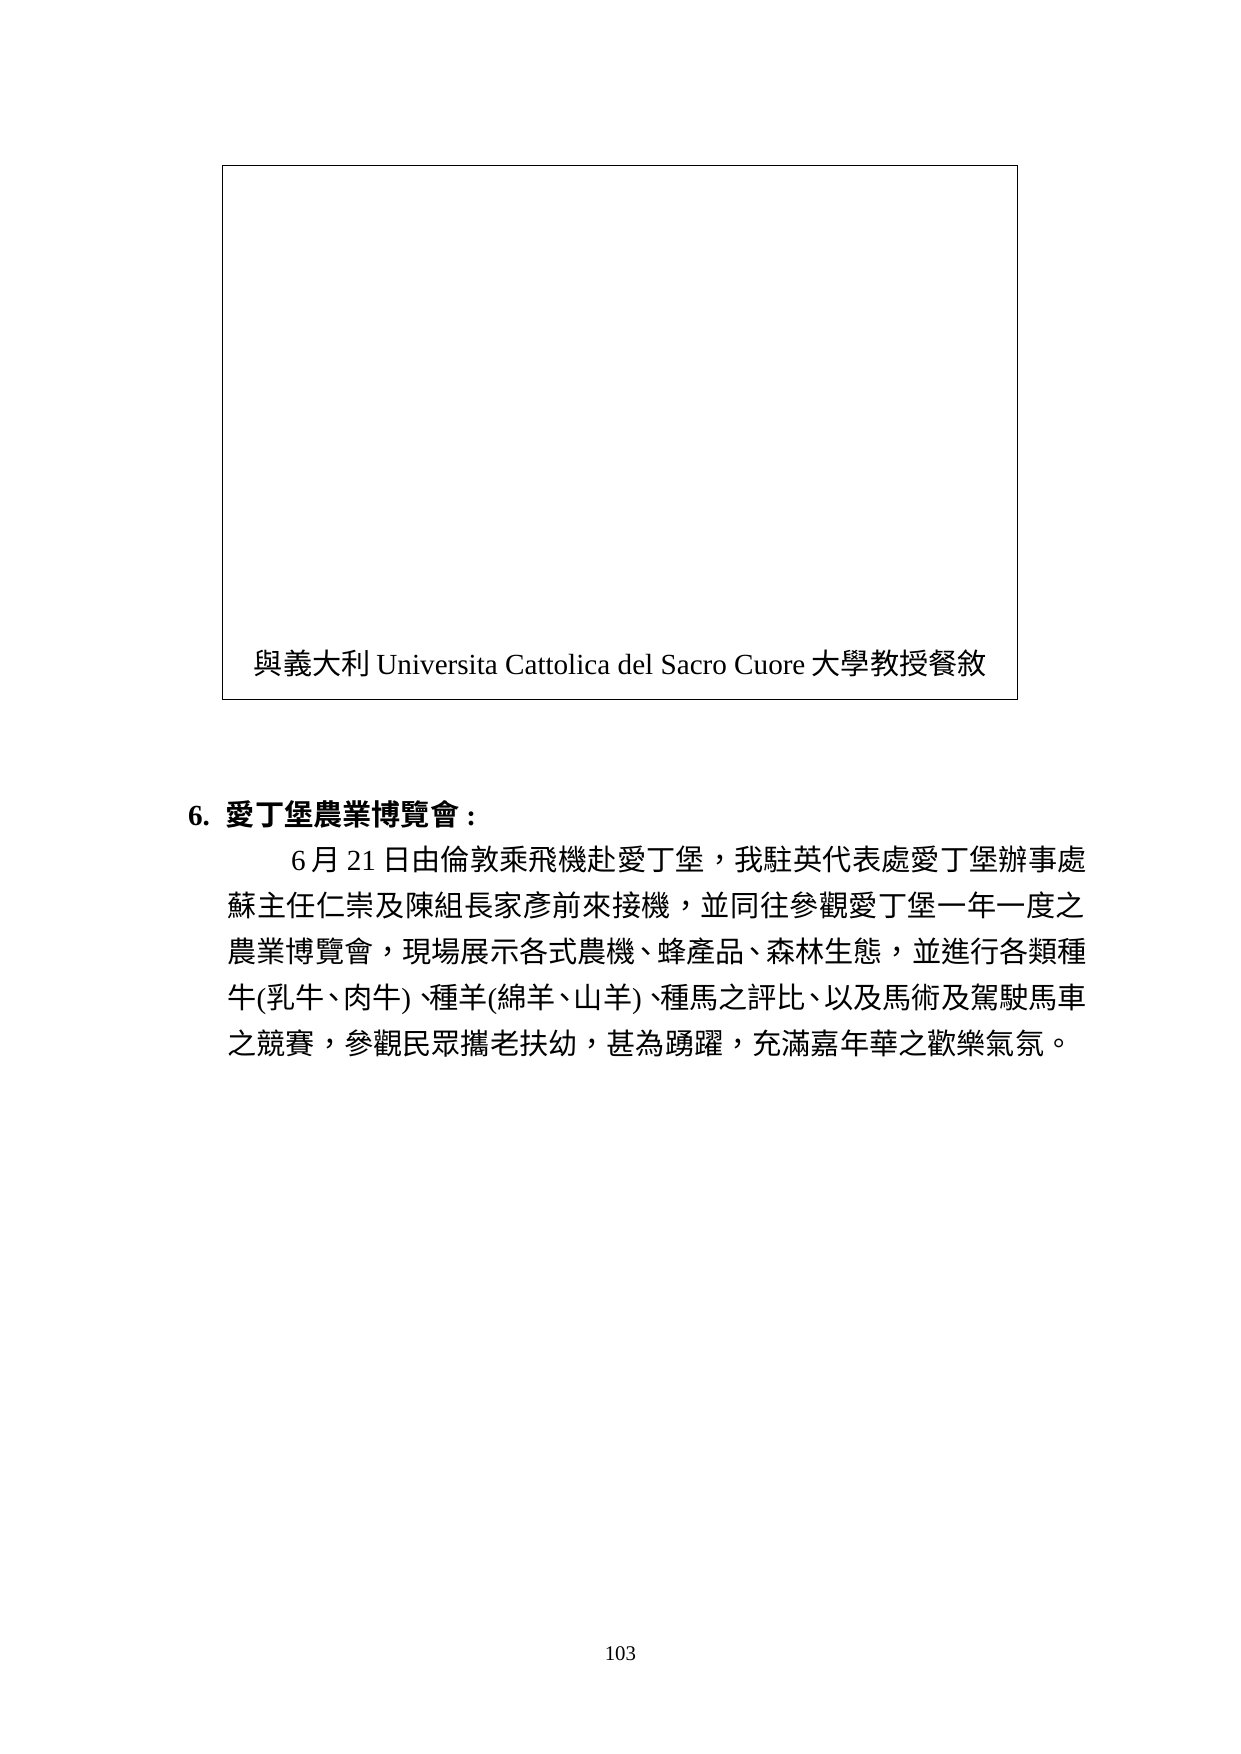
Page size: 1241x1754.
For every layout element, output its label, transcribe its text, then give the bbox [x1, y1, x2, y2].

table_header 與義大利Universita Cattolica del Sacro Cuore大學教授餐敘 [223, 166, 1017, 699]
list 愛丁堡農業博覽會 : [188, 792, 1087, 834]
text 6月21日由倫敦乘飛機赴愛丁堡，我駐英代表處愛丁堡辦事處蘇主任仁崇及陳組長家彥前來接機，並同往參觀愛丁堡一年一度之農業博覽會，現場展示各式農機、蜂產品、森林生態，並進行各類種牛(乳牛、肉牛)、種羊(綿羊、山羊)、種馬之評比、以及馬術及駕駛馬車之競賽，參觀民眾攜老扶幼，甚為踴躍，充滿嘉年華之歡樂氣氛。 [227, 834, 1087, 1063]
